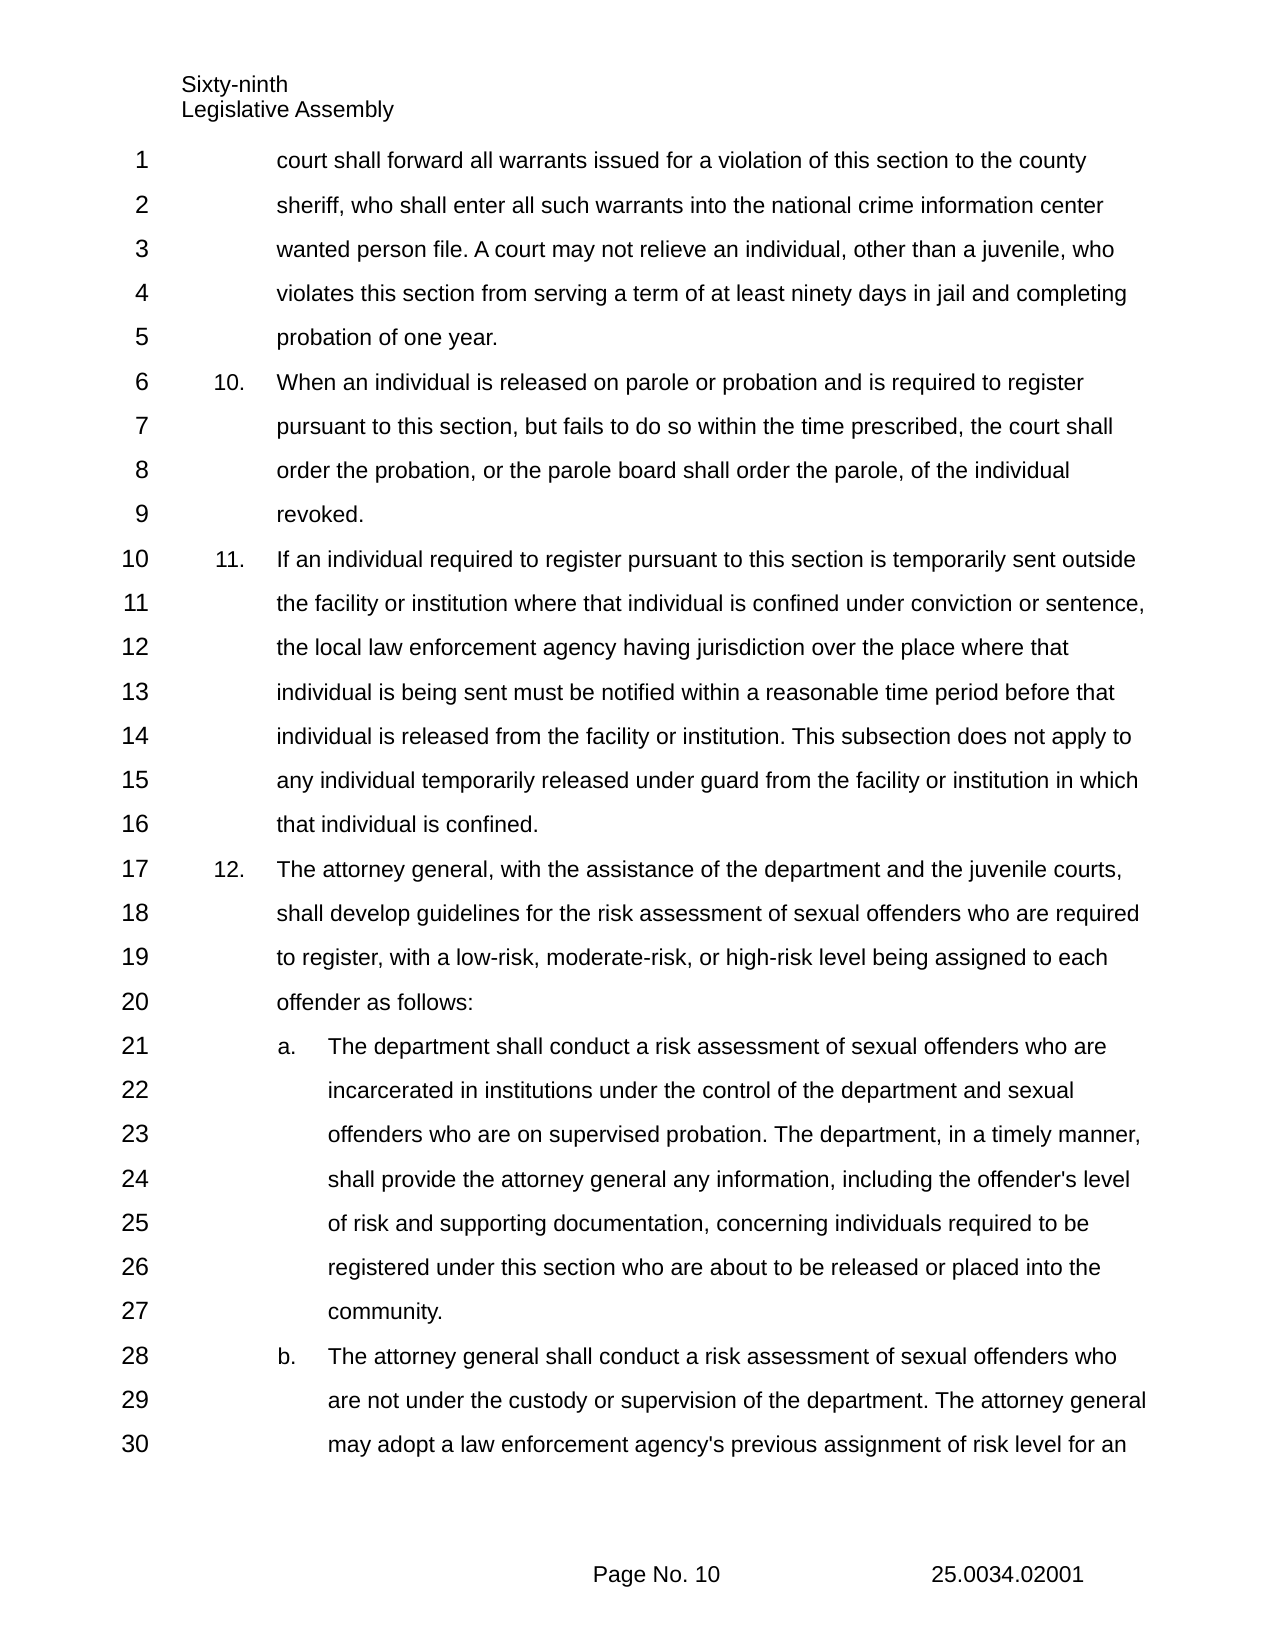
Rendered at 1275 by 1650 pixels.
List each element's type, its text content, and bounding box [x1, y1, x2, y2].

text a. The department shall conduct a risk assessment of sexual offenders who are incarcerated in institutions under the control of the department and sexual offenders who are on supervised probation. The department, in a timely manner, shall provide the attorney general any information, including the offender's level of risk and supporting documentation, concerning individuals required to be registered under this section who are about to be released or placed into the community. [181, 1019, 1154, 1329]
text 11. If an individual required to register pursuant to this section is temporarily sent outside the facility or institution where that individual is confined under conviction or sentence, the local law enforcement agency having jurisdiction over the place where that individual is being sent must be notified within a reasonable time period before that individual is released from the facility or institution. This subsection does not apply to any individual temporarily released under guard from the facility or institution in which that individual is confined. [181, 532, 1154, 842]
text 12. The attorney general, with the assistance of the department and the juvenile courts, shall develop guidelines for the risk assessment of sexual offenders who are required to register, with a low‑risk, moderate‑risk, or high‑risk level being assigned to each offender as follows: [181, 842, 1154, 1019]
text 10. When an individual is released on parole or probation and is required to register pursuant to this section, but fails to do so within the time prescribed, the court shall order the probation, or the parole board shall order the parole, of the individual revoked. [181, 355, 1154, 532]
text court shall forward all warrants issued for a violation of this section to the county sheriff, who shall enter all such warrants into the national crime information center wanted person file. A court may not relieve an individual, other than a juvenile, who violates this section from serving a term of at least ninety days in jail and completing probation of one year. [181, 133, 1154, 355]
text b. The attorney general shall conduct a risk assessment of sexual offenders who are not under the custody or supervision of the department. The attorney general may adopt a law enforcement agency's previous assignment of risk level for an [181, 1329, 1154, 1461]
